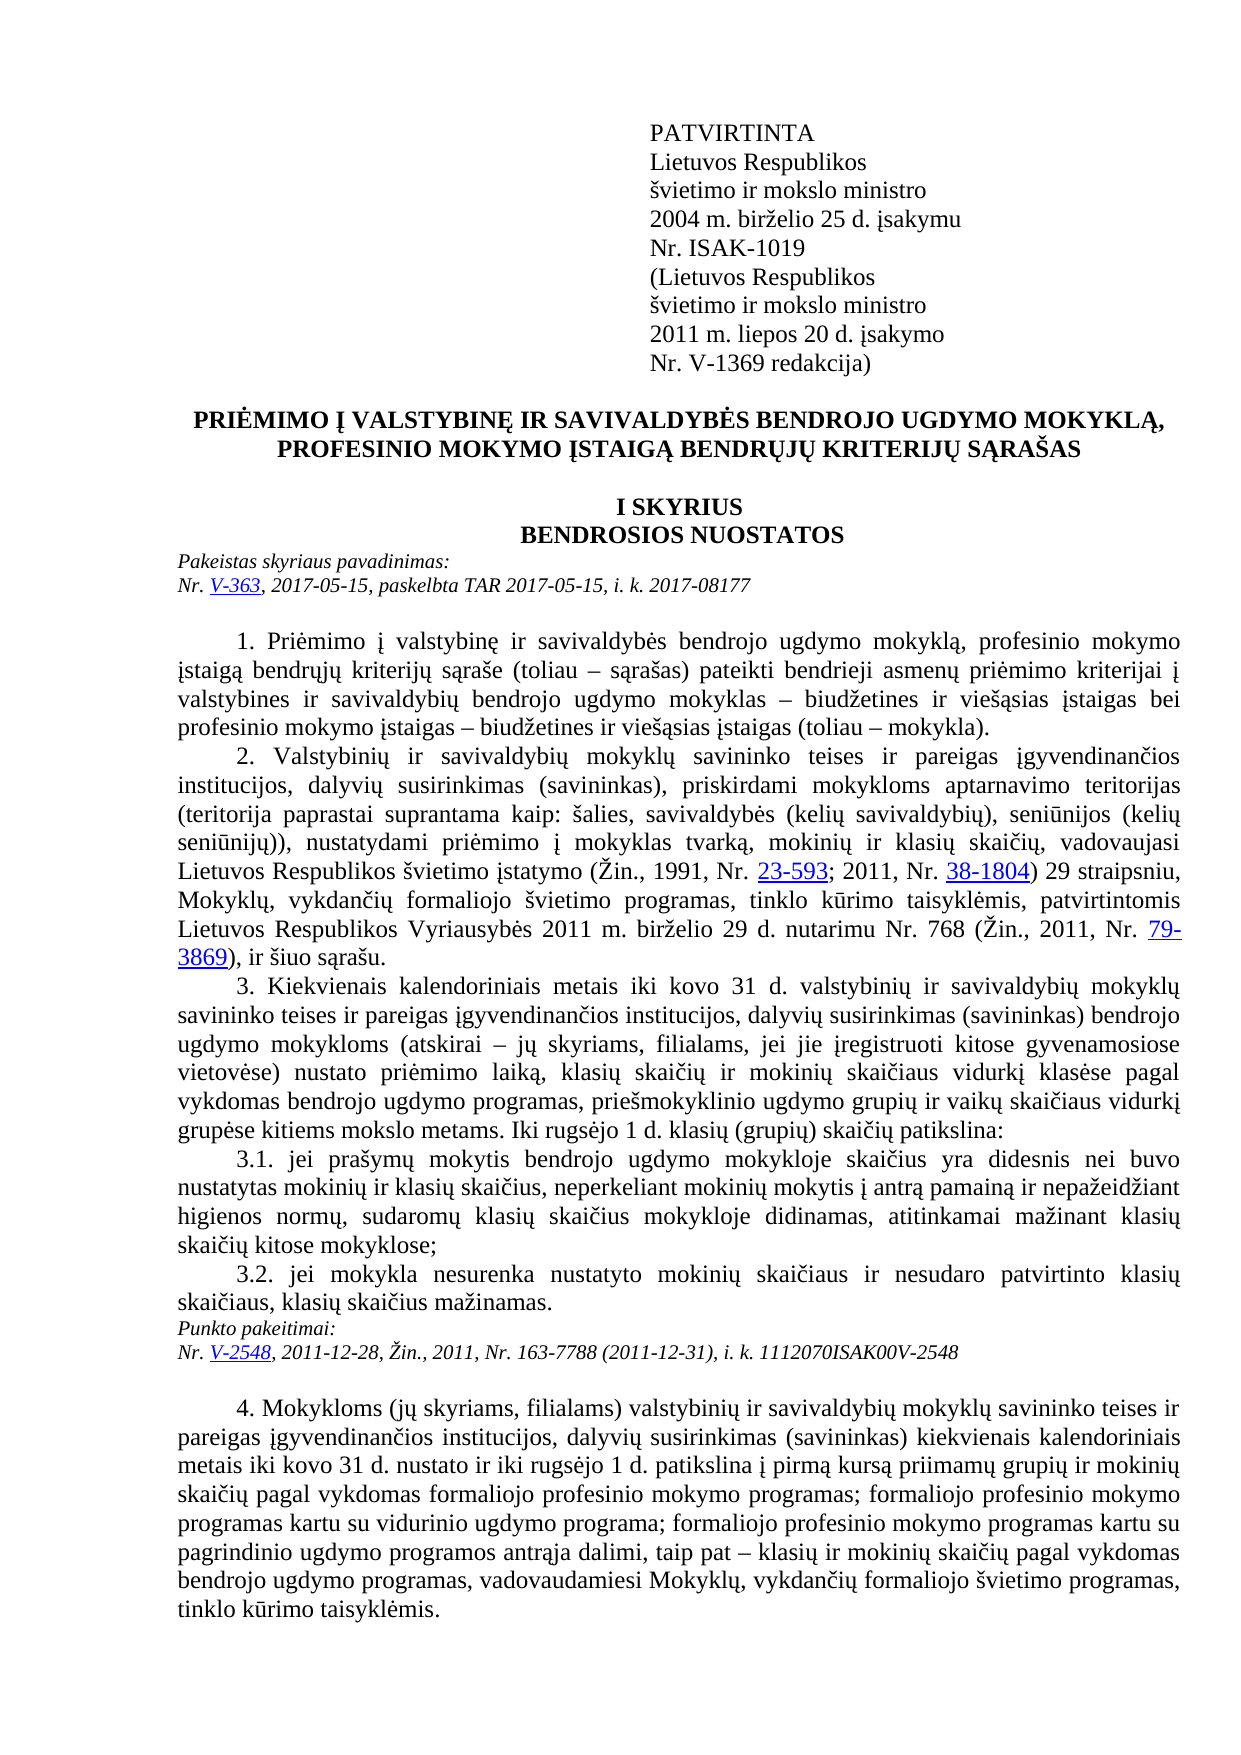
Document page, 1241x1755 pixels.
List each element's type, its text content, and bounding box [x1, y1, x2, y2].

text Nr. ISAK-1019 [649, 233, 1181, 262]
text 4. Mokykloms (jų skyriams, filialams) valstybinių ir savivaldybių mokyklų savininko teises ir pareigas įgyvendinančios institucijos, dalyvių susirinkimas (savininkas) kiekvienais kalendoriniais metais iki kovo 31 d. nustato ir iki rugsėjo 1 d. patikslina į pirmą kursą priimamų grupių ir mokinių skaičių pagal vykdomas formaliojo profesinio mokymo programas; formaliojo profesinio mokymo programas kartu su vidurinio ugdymo programa; formaliojo profesinio mokymo programas kartu su pagrindinio ugdymo programos antrąja dalimi, taip pat – klasių ir mokinių skaičių pagal vykdomas bendrojo ugdymo programas, vadovaudamiesi Mokyklų, vykdančių formaliojo švietimo programas, tinklo kūrimo taisyklėmis. [177, 1393, 1181, 1623]
text 3. Kiekvienais kalendoriniais metais iki kovo 31 d. valstybinių ir savivaldybių mokyklų savininko teises ir pareigas įgyvendinančios institucijos, dalyvių susirinkimas (savininkas) bendrojo ugdymo mokykloms (atskirai – jų skyriams, filialams, jei jie įregistruoti kitose gyvenamosiose vietovėse) nustato priėmimo laiką, klasių skaičių ir mokinių skaičiaus vidurkį klasėse pagal vykdomas bendrojo ugdymo programas, priešmokyklinio ugdymo grupių ir vaikų skaičiaus vidurkį grupėse kitiems mokslo metams. Iki rugsėjo 1 d. klasių (grupių) skaičių patikslina: [177, 971, 1181, 1144]
text 3.1. jei prašymų mokytis bendrojo ugdymo mokykloje skaičius yra didesnis nei buvo nustatytas mokinių ir klasių skaičius, neperkeliant mokinių mokytis į antrą pamainą ir nepažeidžiant higienos normų, sudaromų klasių skaičius mokykloje didinamas, atitinkamai mažinant klasių skaičių kitose mokyklose; [177, 1144, 1181, 1259]
text Pakeistas skyriaus pavadinimas: [177, 549, 1181, 573]
text 2011 m. liepos 20 d. įsakymo [649, 319, 1181, 348]
text švietimo ir mokslo ministro [649, 176, 1181, 204]
text Nr. V-1369 redakcija) [649, 348, 1181, 377]
text I SKYRIUS [177, 492, 1181, 521]
text (Lietuvos Respublikos [649, 262, 1181, 291]
text Punkto pakeitimai: [177, 1316, 1181, 1340]
text Nr. V-363, 2017-05-15, paskelbta TAR 2017-05-15, i. k. 2017-08177 [177, 573, 1181, 597]
text Nr. V-2548, 2011-12-28, Žin., 2011, Nr. 163-7788 (2011-12-31), i. k. 1112070ISAK00V-2548 [177, 1340, 1181, 1364]
text BENDROSIOS NUOSTATOS [177, 521, 1181, 549]
text PRIĖMIMO Į VALSTYBINĘ IR SAVIVALDYBĖS BENDROJO UGDYMO MOKYKLĄ, PROFESINIO MOKYMO ĮSTAIGĄ BENDRŲJŲ KRITERIJŲ SĄRAŠAS [177, 406, 1181, 463]
text 2004 m. birželio 25 d. įsakymu [649, 204, 1181, 233]
text 3.2. jei mokykla nesurenka nustatyto mokinių skaičiaus ir nesudaro patvirtinto klasių skaičiaus, klasių skaičius mažinamas. [177, 1259, 1181, 1316]
text PATVIRTINTA [649, 118, 1181, 147]
text 1. Priėmimo į valstybinę ir savivaldybės bendrojo ugdymo mokyklą, profesinio mokymo įstaigą bendrųjų kriterijų sąraše (toliau – sąrašas) pateikti bendrieji asmenų priėmimo kriterijai į valstybines ir savivaldybių bendrojo ugdymo mokyklas – biudžetines ir viešąsias įstaigas bei profesinio mokymo įstaigas – biudžetines ir viešąsias įstaigas (toliau – mokykla). [177, 626, 1181, 741]
text 2. Valstybinių ir savivaldybių mokyklų savininko teises ir pareigas įgyvendinančios institucijos, dalyvių susirinkimas (savininkas), priskirdami mokykloms aptarnavimo teritorijas (teritorija paprastai suprantama kaip: šalies, savivaldybės (kelių savivaldybių), seniūnijos (kelių seniūnijų)), nustatydami priėmimo į mokyklas tvarką, mokinių ir klasių skaičių, vadovaujasi Lietuvos Respublikos švietimo įstatymo (Žin., 1991, Nr. 23-593; 2011, Nr. 38-1804) 29 straipsniu, Mokyklų, vykdančių formaliojo švietimo programas, tinklo kūrimo taisyklėmis, patvirtintomis Lietuvos Respublikos Vyriausybės 2011 m. birželio 29 d. nutarimu Nr. 768 (Žin., 2011, Nr. 79-3869), ir šiuo sąrašu. [177, 741, 1181, 971]
text švietimo ir mokslo ministro [649, 291, 1181, 319]
text Lietuvos Respublikos [649, 147, 1181, 176]
